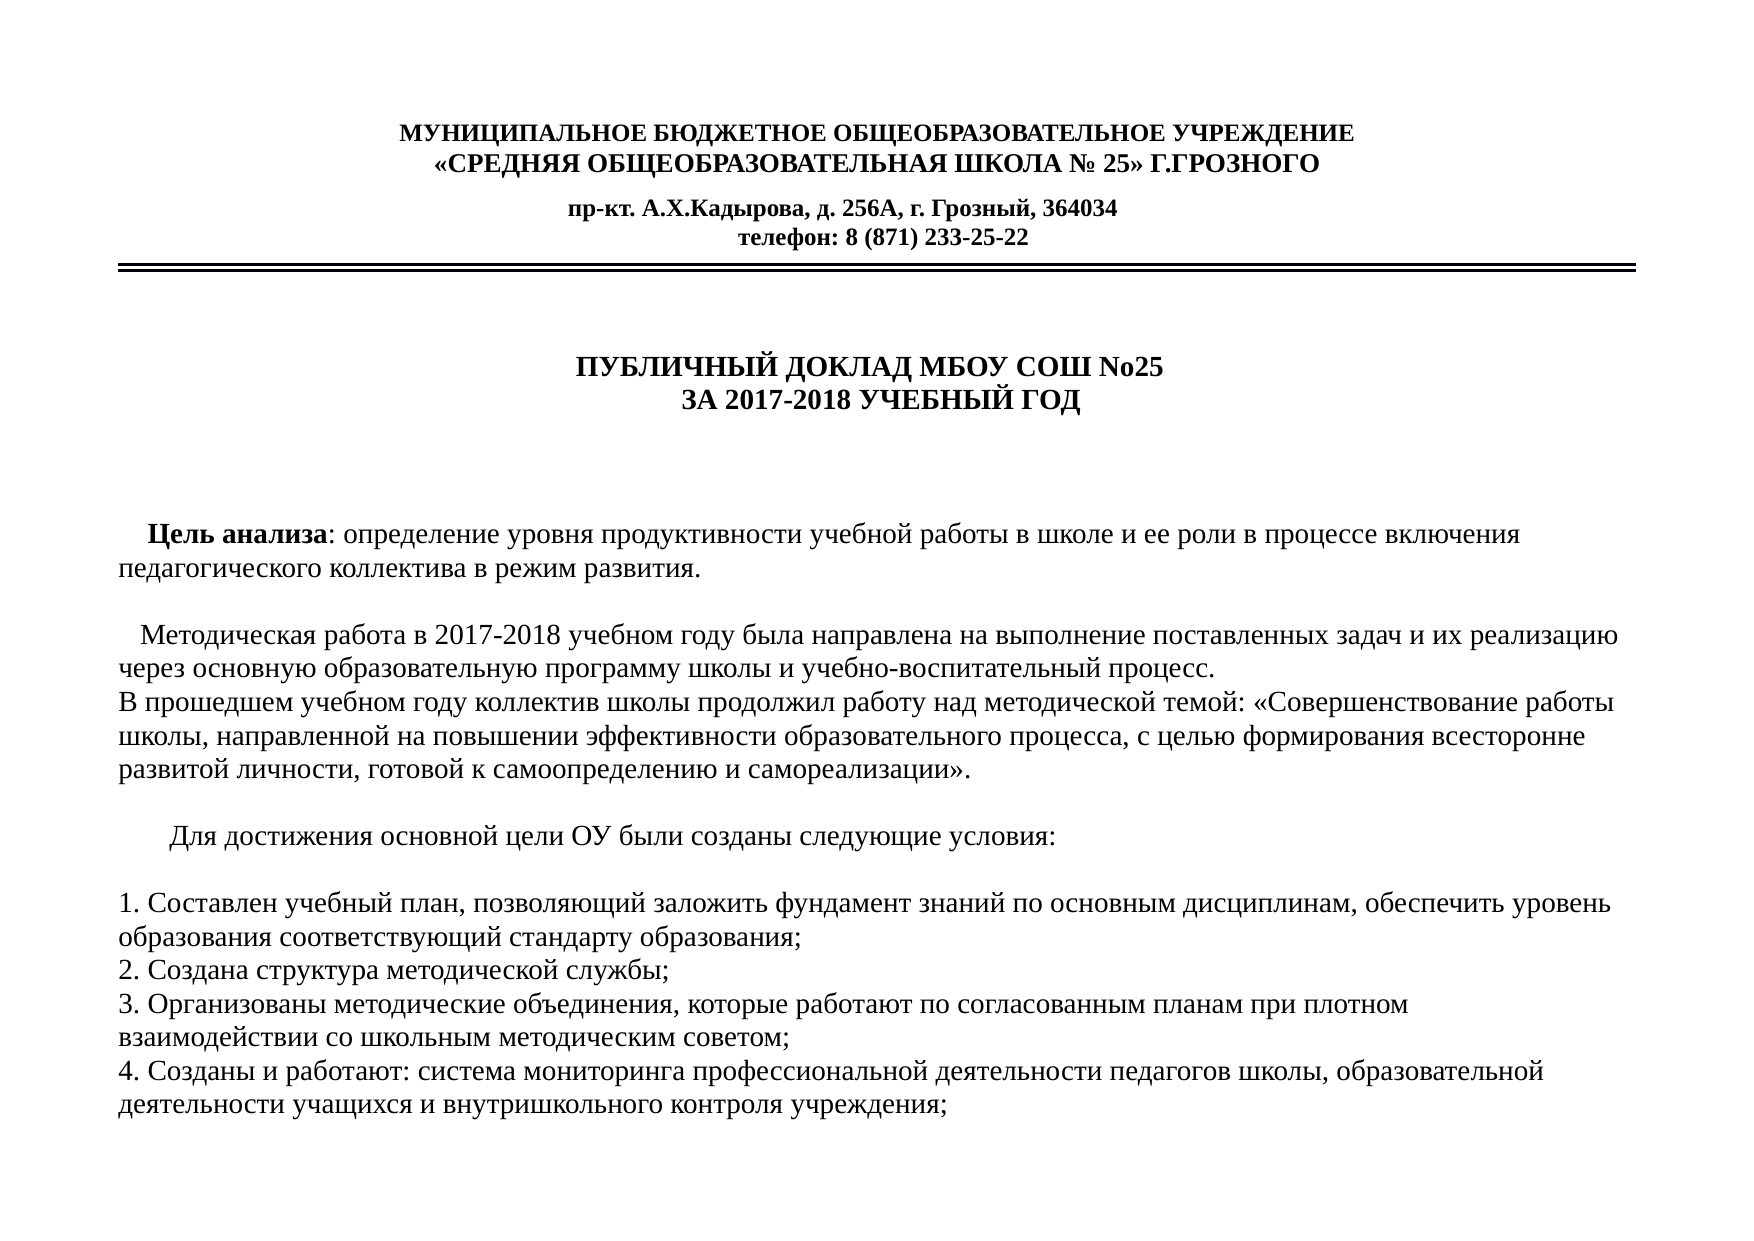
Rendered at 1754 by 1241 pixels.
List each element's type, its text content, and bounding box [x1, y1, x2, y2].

text телефон: 8 (871) 233-25-22 [118, 222, 1636, 251]
text В прошедшем учебном году коллектив школы продолжил работу над методической темой: «Совершенствование работы школы, направленной на повышении эффективности образовательного процесса, с целью формирования всесторонне развитой личности, готовой к самоопределению и самореализации». [118, 684, 1636, 785]
text 3. Организованы методические объединения, которые работают по согласованным планам при плотном [118, 986, 1636, 1019]
text «СРЕДНЯЯ ОБЩЕОБРАЗОВАТЕЛЬНАЯ ШКОЛА № 25» Г.ГРОЗНОГО [118, 147, 1636, 178]
text ЗА 2017-2018 УЧЕБНЫЙ ГОД [118, 382, 1636, 416]
text 1. Составлен учебный план, позволяющий заложить фундамент знаний по основным дисциплинам, обеспечить уровень образования соответствующий стандарту образования; [118, 885, 1636, 952]
text Методическая работа в 2017-2018 учебном году была направлена на выполнение поставленных задач и их реализацию через основную образовательную программу школы и учебно-воспитательный процесс. [118, 617, 1636, 684]
text МУНИЦИПАЛЬНОЕ БЮДЖЕТНОЕ ОБЩЕОБРАЗОВАТЕЛЬНОЕ УЧРЕЖДЕНИЕ [118, 118, 1636, 147]
text ПУБЛИЧНЫЙ ДОКЛАД МБОУ СОШ No25 [118, 349, 1636, 382]
text 4. Созданы и работают: система мониторинга профессиональной деятельности педагогов школы, образовательной деятельности учащихся и внутришкольного контроля учреждения; [118, 1053, 1636, 1120]
text пр-кт. А.Х.Кадырова, д. 256А, г. Грозный, 364034 [118, 193, 1636, 222]
text Для достижения основной цели ОУ были созданы следующие условия: [118, 818, 1636, 852]
text Цель анализа: определение уровня продуктивности учебной работы в школе и ее роли в процессе включения педагогического коллектива в режим развития. [118, 516, 1636, 583]
text взаимодействии со школьным методическим советом; [118, 1019, 1636, 1053]
text 2. Создана структура методической службы; [118, 952, 1636, 986]
